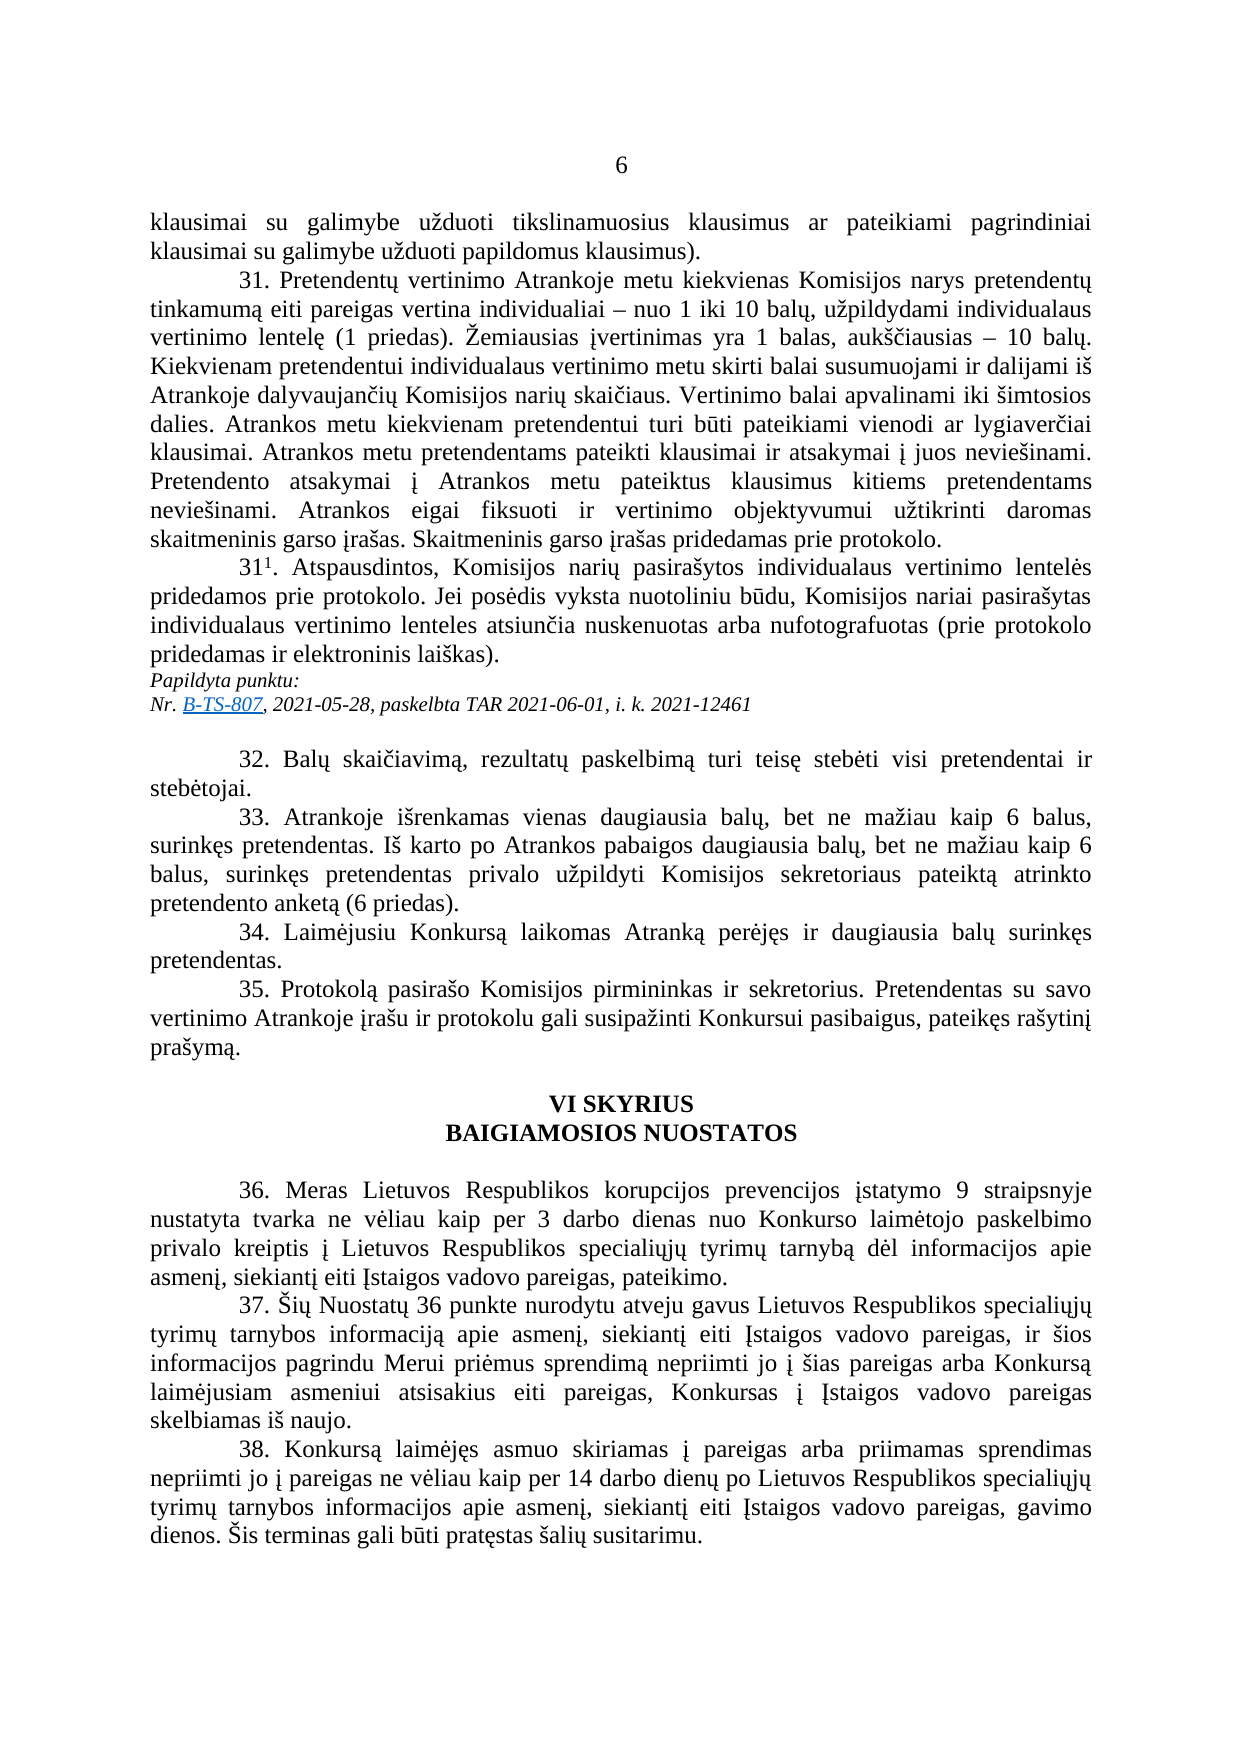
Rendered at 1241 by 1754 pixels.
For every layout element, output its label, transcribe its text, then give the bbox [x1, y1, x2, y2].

text Papildyta punktu: [150, 667, 1093, 692]
text klausimai su galimybe užduoti tikslinamuosius klausimus ar pateikiami pagrindiniai klausimai su galimybe užduoti papildomus klausimus). [150, 207, 1093, 265]
text 38. Konkursą laimėjęs asmuo skiriamas į pareigas arba priimamas sprendimas nepriimti jo į pareigas ne vėliau kaip per 14 darbo dienų po Lietuvos Respublikos specialiųjų tyrimų tarnybos informacijos apie asmenį, siekiantį eiti Įstaigos vadovo pareigas, gavimo dienos. Šis terminas gali būti pratęstas šalių susitarimu. [150, 1434, 1093, 1549]
text 35. Protokolą pasirašo Komisijos pirmininkas ir sekretorius. Pretendentas su savo vertinimo Atrankoje įrašu ir protokolu gali susipažinti Konkursui pasibaigus, pateikęs rašytinį prašymą. [150, 974, 1093, 1061]
text 32. Balų skaičiavimą, rezultatų paskelbimą turi teisę stebėti visi pretendentai ir stebėtojai. [150, 744, 1093, 802]
text VI SKYRIUS [150, 1089, 1093, 1118]
text Nr. B-TS-807, 2021-05-28, paskelbta TAR 2021-06-01, i. k. 2021-12461 [150, 692, 1093, 716]
text 33. Atrankoje išrenkamas vienas daugiausia balų, bet ne mažiau kaip 6 balus, surinkęs pretendentas. Iš karto po Atrankos pabaigos daugiausia balų, bet ne mažiau kaip 6 balus, surinkęs pretendentas privalo užpildyti Komisijos sekretoriaus pateiktą atrinkto pretendento anketą (6 priedas). [150, 802, 1093, 917]
text 34. Laimėjusiu Konkursą laikomas Atranką perėjęs ir daugiausia balų surinkęs pretendentas. [150, 917, 1093, 974]
text 37. Šių Nuostatų 36 punkte nurodytu atveju gavus Lietuvos Respublikos specialiųjų tyrimų tarnybos informaciją apie asmenį, siekiantį eiti Įstaigos vadovo pareigas, ir šios informacijos pagrindu Merui priėmus sprendimą nepriimti jo į šias pareigas arba Konkursą laimėjusiam asmeniui atsisakius eiti pareigas, Konkursas į Įstaigos vadovo pareigas skelbiamas iš naujo. [150, 1291, 1093, 1434]
text 36. Meras Lietuvos Respublikos korupcijos prevencijos įstatymo 9 straipsnyje nustatyta tvarka ne vėliau kaip per 3 darbo dienas nuo Konkurso laimėtojo paskelbimo privalo kreiptis į Lietuvos Respublikos specialiųjų tyrimų tarnybą dėl informacijos apie asmenį, siekiantį eiti Įstaigos vadovo pareigas, pateikimo. [150, 1176, 1093, 1291]
text 31. Pretendentų vertinimo Atrankoje metu kiekvienas Komisijos narys pretendentų tinkamumą eiti pareigas vertina individualiai – nuo 1 iki 10 balų, užpildydami individualaus vertinimo lentelę (1 priedas). Žemiausias įvertinimas yra 1 balas, aukščiausias – 10 balų. Kiekvienam pretendentui individualaus vertinimo metu skirti balai susumuojami ir dalijami iš Atrankoje dalyvaujančių Komisijos narių skaičiaus. Vertinimo balai apvalinami iki šimtosios dalies. Atrankos metu kiekvienam pretendentui turi būti pateikiami vienodi ar lygiaverčiai klausimai. Atrankos metu pretendentams pateikti klausimai ir atsakymai į juos neviešinami. Pretendento atsakymai į Atrankos metu pateiktus klausimus kitiems pretendentams neviešinami. Atrankos eigai fiksuoti ir vertinimo objektyvumui užtikrinti daromas skaitmeninis garso įrašas. Skaitmeninis garso įrašas pridedamas prie protokolo. [150, 265, 1093, 552]
text BAIGIAMOSIOS NUOSTATOS [150, 1118, 1093, 1147]
text 311. Atspausdintos, Komisijos narių pasirašytos individualaus vertinimo lentelės pridedamos prie protokolo. Jei posėdis vyksta nuotoliniu būdu, Komisijos nariai pasirašytas individualaus vertinimo lenteles atsiunčia nuskenuotas arba nufotografuotas (prie protokolo pridedamas ir elektroninis laiškas). [150, 552, 1093, 667]
